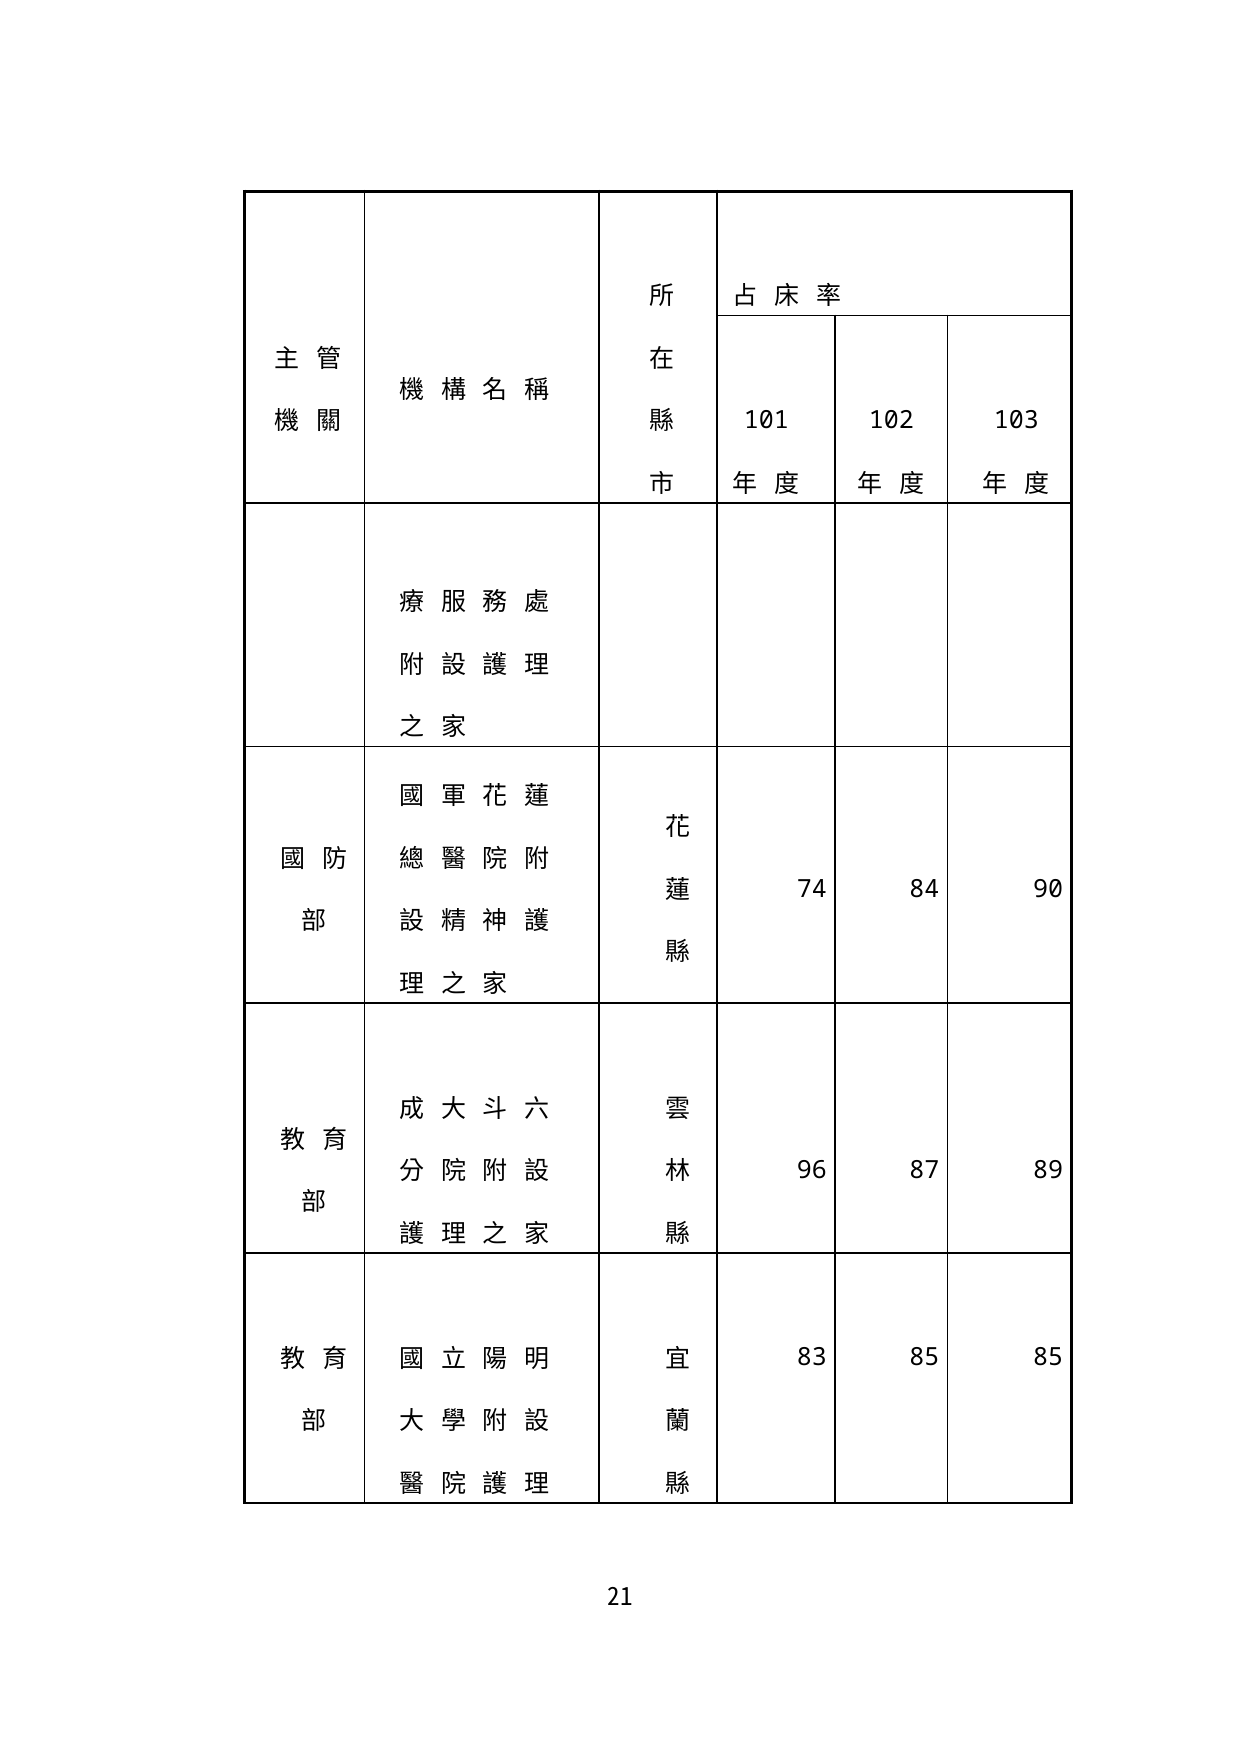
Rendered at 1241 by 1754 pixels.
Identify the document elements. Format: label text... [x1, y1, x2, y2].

table_cell 87 [836, 1004, 947, 1252]
table_cell 83 [718, 1254, 834, 1502]
table_cell － [718, 504, 834, 746]
table_cell 國軍花蓮總醫院附設精神護理之家 [365, 747, 598, 1002]
table_cell － [836, 504, 947, 746]
table_cell 103年度 [948, 316, 1070, 502]
table_header 所在縣市 [600, 193, 716, 502]
table_header 占床率 [718, 193, 1070, 314]
table_cell 90 [948, 747, 1070, 1002]
table_cell 84 [836, 747, 947, 1002]
table_cell 74 [718, 747, 834, 1002]
table_cell 89 [948, 1004, 1070, 1252]
table_cell 宜蘭縣 [600, 1254, 716, 1502]
table_cell 教育部 [246, 1254, 364, 1502]
table_cell 85 [948, 1254, 1070, 1502]
table_cell 101年度 [718, 316, 834, 502]
table_cell 教育部 [246, 1004, 364, 1252]
table_header 主管機關 [246, 193, 364, 502]
table_cell [948, 504, 1070, 746]
table_cell [246, 504, 364, 746]
table_cell 花蓮縣 [600, 747, 716, 1002]
table_cell 85 [836, 1254, 947, 1502]
table_header 機構名稱 [365, 193, 598, 502]
table_cell [600, 504, 716, 746]
table_cell 國立陽明大學附設醫院護理 [365, 1254, 598, 1502]
table_cell 102年度 [836, 316, 947, 502]
table_cell 療服務處附設護理之家 [365, 504, 598, 746]
table_cell 國防部 [246, 747, 364, 1002]
table_cell 96 [718, 1004, 834, 1252]
table_cell 雲林縣 [600, 1004, 716, 1252]
table_cell 成大斗六分院附設護理之家 [365, 1004, 598, 1252]
